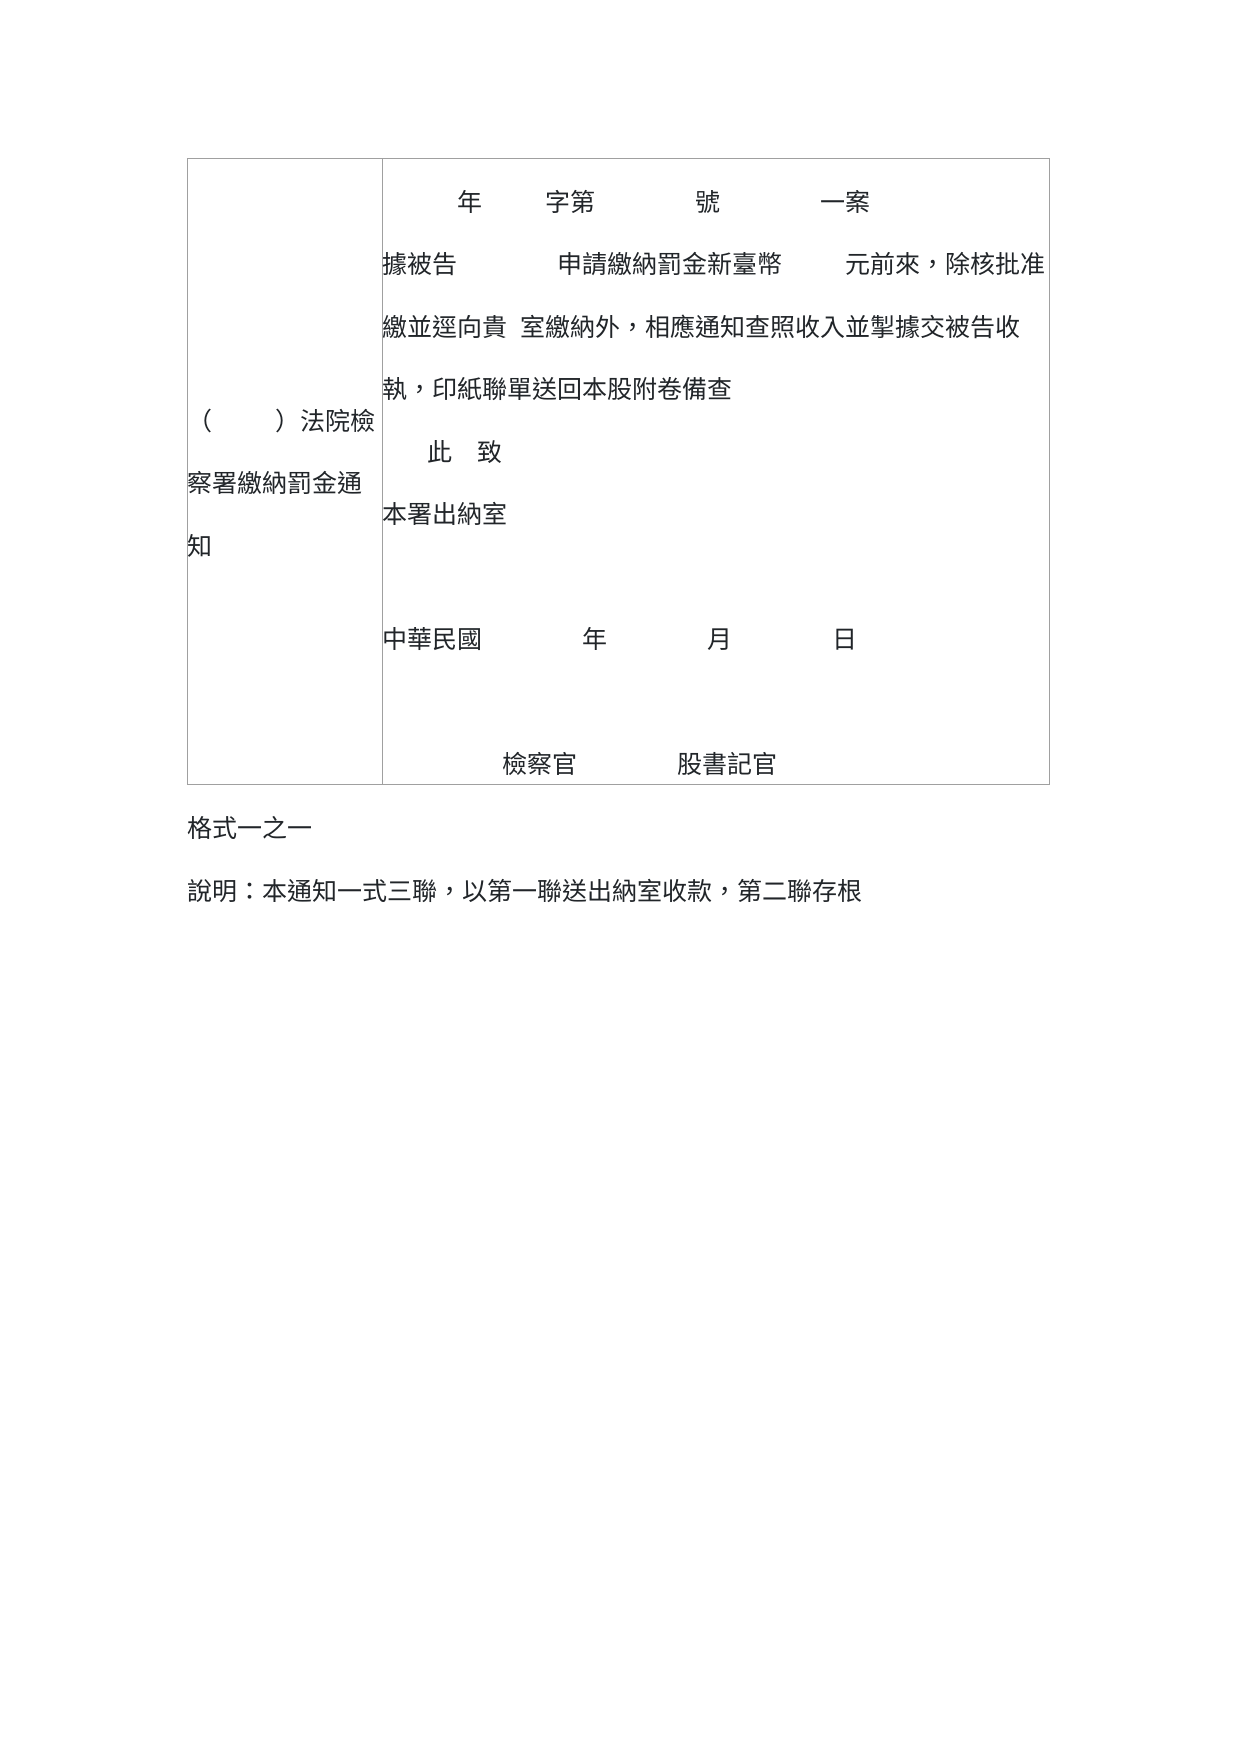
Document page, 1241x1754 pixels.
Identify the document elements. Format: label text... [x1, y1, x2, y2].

table_header （ ）法院檢察署繳納罰金通知 [188, 159, 382, 784]
text 說明：本通知一式三聯，以第一聯送出納室收款，第二聯存根 [187, 848, 1053, 910]
table_header 年 字第 號 一案 據被告 申請繳納罰金新臺幣 元前來，除核批准繳並逕向貴 室繳納外，相應通知查照收入並掣據交被告收執，印紙聯單送回本股附卷備查 此 致 本署出納室 中華民國 年 月 日 檢察官 股書記官 [383, 159, 1049, 784]
text 格式一之一 [187, 785, 1053, 848]
